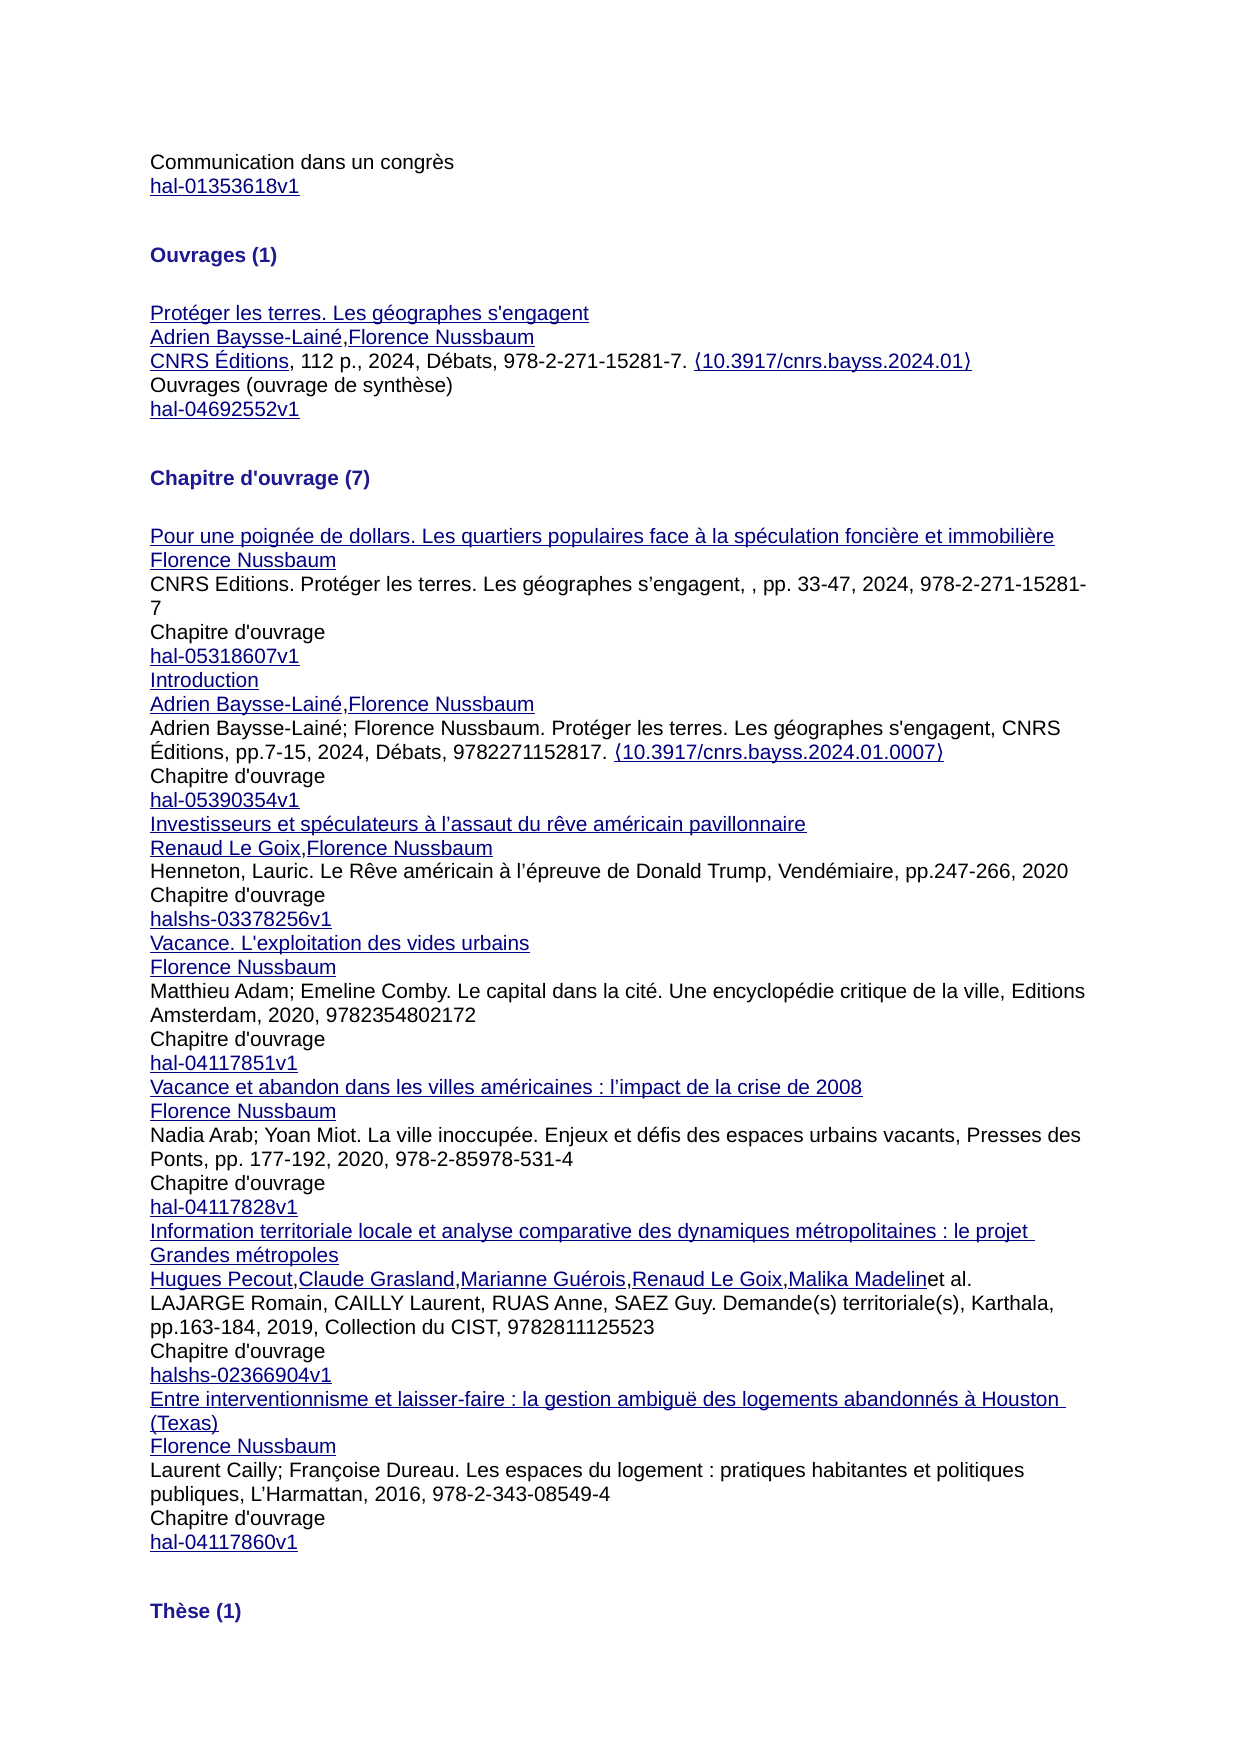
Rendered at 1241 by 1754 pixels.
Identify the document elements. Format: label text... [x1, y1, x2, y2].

table_cell Communication dans un congrès hal-01353618v1 [150, 150, 1090, 198]
table_cell Investisseurs et spéculateurs à l’assaut du rêve américain pavillonnaire Renaud Le Goix,Florence Nussbaum Henneton, Lauric. Le Rêve américain à l’épreuve de Donald Trump, Vendémiaire, pp.247-266, 2020 Chapitre d'ouvrage halshs-03378256v1 [150, 811, 1090, 931]
table_cell Vacance. L'exploitation des vides urbains Florence Nussbaum Matthieu Adam; Emeline Comby. Le capital dans la cité. Une encyclopédie critique de la ville, Editions Amsterdam, 2020, 9782354802172 Chapitre d'ouvrage hal-04117851v1 [150, 931, 1090, 1075]
subtitle Thèse (1) [150, 1599, 1090, 1623]
table_header Pour une poignée de dollars. Les quartiers populaires face à la spéculation foncière et immobilière Florence Nussbaum CNRS Editions. Protéger les terres. Les géographes s’engagent, , pp. 33-47, 2024, 978-2-271-15281-7 Chapitre d'ouvrage hal-05318607v1 [150, 524, 1090, 668]
table_cell Introduction Adrien Baysse-Lainé,Florence Nussbaum Adrien Baysse-Lainé; Florence Nussbaum. Protéger les terres. Les géographes s'engagent, CNRS Éditions, pp.7-15, 2024, Débats, 9782271152817. ⟨10.3917/cnrs.bayss.2024.01.0007⟩ Chapitre d'ouvrage hal-05390354v1 [150, 668, 1090, 811]
table_cell Information territoriale locale et analyse comparative des dynamiques métropolitaines : le projet Grandes métropoles Hugues Pecout,Claude Grasland,Marianne Guérois,Renaud Le Goix,Malika Madelinet al. LAJARGE Romain, CAILLY Laurent, RUAS Anne, SAEZ Guy. Demande(s) territoriale(s), Karthala, pp.163-184, 2019, Collection du CIST, 9782811125523 Chapitre d'ouvrage halshs-02366904v1 [150, 1219, 1090, 1386]
subtitle Chapitre d'ouvrage (7) [150, 466, 1090, 489]
table_cell Vacance et abandon dans les villes américaines : l’impact de la crise de 2008 Florence Nussbaum Nadia Arab; Yoan Miot. La ville inoccupée. Enjeux et défis des espaces urbains vacants, Presses des Ponts, pp. 177-192, 2020, 978-2-85978-531-4 Chapitre d'ouvrage hal-04117828v1 [150, 1075, 1090, 1219]
table_header Protéger les terres. Les géographes s'engagent Adrien Baysse-Lainé,Florence Nussbaum CNRS Éditions, 112 p., 2024, Débats, 978-2-271-15281-7. ⟨10.3917/cnrs.bayss.2024.01⟩ Ouvrages (ouvrage de synthèse) hal-04692552v1 [150, 301, 1090, 421]
table_cell Entre interventionnisme et laisser-faire : la gestion ambiguë des logements abandonnés à Houston (Texas) Florence Nussbaum Laurent Cailly; Françoise Dureau. Les espaces du logement : pratiques habitantes et politiques publiques, L’Harmattan, 2016, 978-2-343-08549-4 Chapitre d'ouvrage hal-04117860v1 [150, 1386, 1090, 1554]
subtitle Ouvrages (1) [150, 243, 1090, 267]
